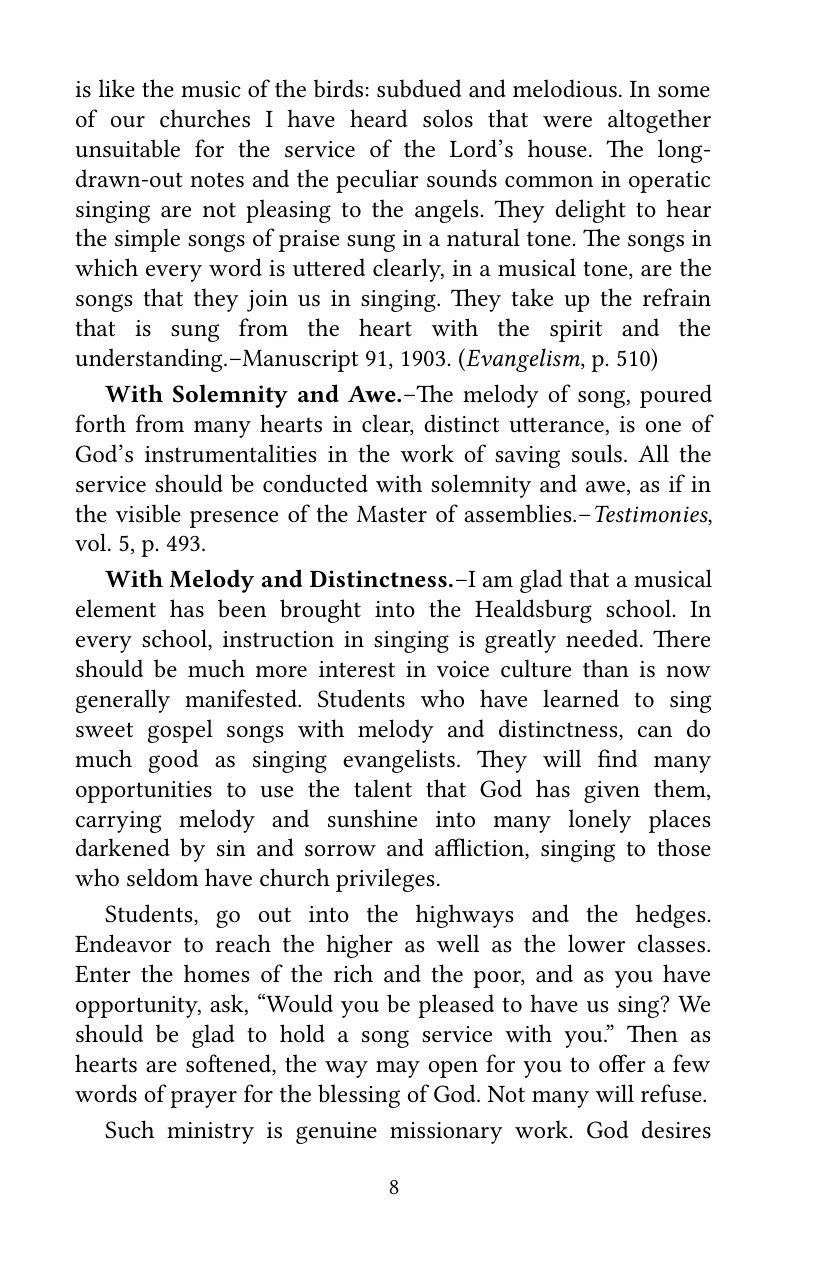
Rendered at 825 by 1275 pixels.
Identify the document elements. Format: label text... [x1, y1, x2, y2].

text With Melody and Distinctness.–I am glad that a musical element has been brought into the Healdsburg school. In every school, instruction in singing is greatly needed. There should be much more interest in voice culture than is now generally manifested. Students who have learned to sing sweet gospel songs with melody and distinctness, can do much good as singing evangelists. They will find many opportunities to use the talent that God has given them, carrying melody and sunshine into many lonely places darkened by sin and sorrow and affliction, singing to those who seldom have church privileges. [75, 565, 712, 893]
text Students, go out into the highways and the hedges. Endeavor to reach the higher as well as the lower classes. Enter the homes of the rich and the poor, and as you have opportunity, ask, “Would you be pleased to have us sing? We should be glad to hold a song service with you.” Then as hearts are softened, the way may open for you to offer a few words of prayer for the blessing of God. Not many will refuse. [75, 900, 712, 1108]
text Such ministry is genuine missionary work. God desires [75, 1116, 712, 1144]
text is like the music of the birds: subdued and melodious. In some of our churches I have heard solos that were altogether unsuitable for the service of the Lord’s house. The long-drawn-out notes and the peculiar sounds common in operatic singing are not pleasing to the angels. They delight to hear the simple songs of praise sung in a natural tone. The songs in which every word is uttered clearly, in a musical tone, are the songs that they join us in singing. They take up the refrain that is sung from the heart with the spirit and the understanding.–Manuscript 91, 1903. (Evangelism, p. 510) [75, 75, 712, 373]
text With Solemnity and Awe.–The melody of song, poured forth from many hearts in clear, distinct utterance, is one of God’s instrumentalities in the work of saving souls. All the service should be conducted with solemnity and awe, as if in the visible presence of the Master of assemblies.–Testimonies, vol. 5, p. 493. [75, 380, 712, 558]
